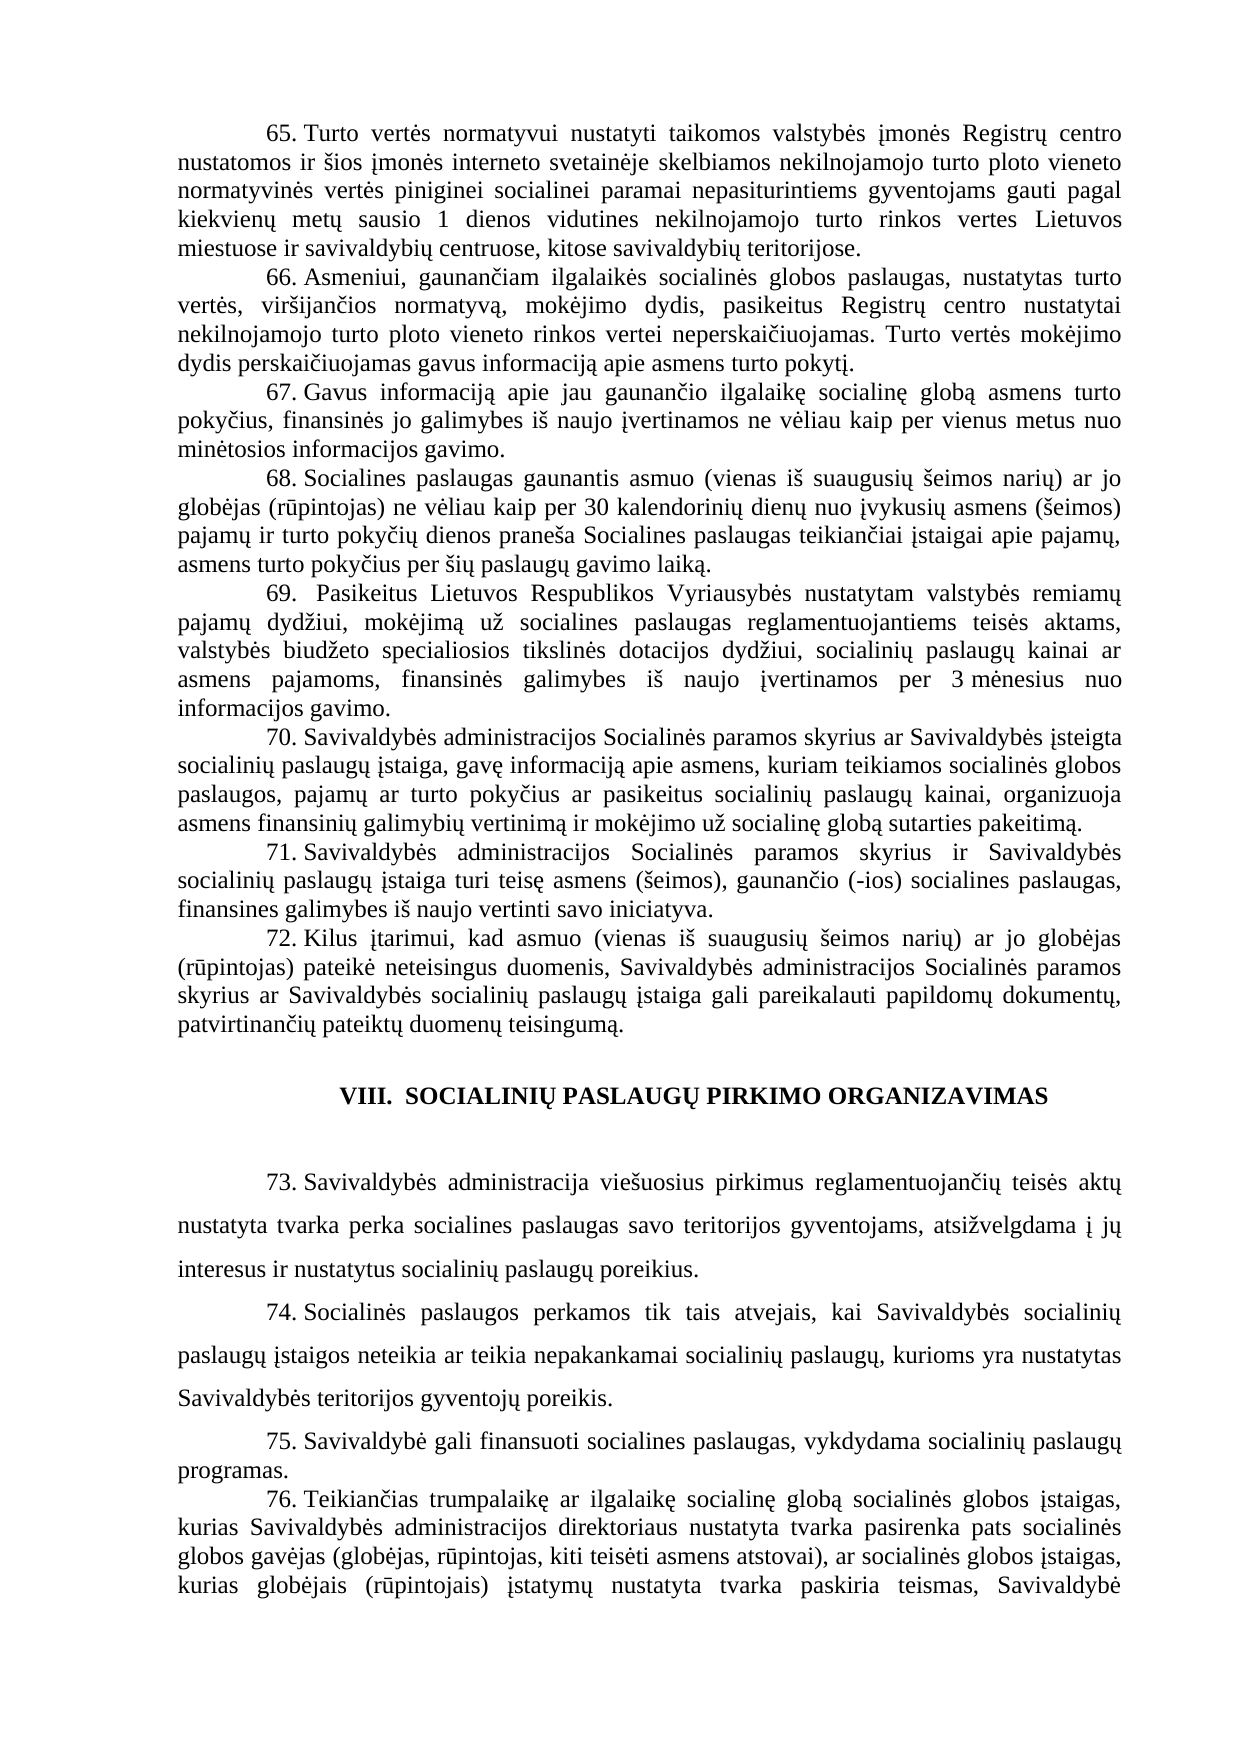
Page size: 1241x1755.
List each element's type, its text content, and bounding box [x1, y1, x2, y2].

text 71. Savivaldybės administracijos Socialinės paramos skyrius ir Savivaldybės socialinių paslaugų įstaiga turi teisę asmens (šeimos), gaunančio (-ios) socialines paslaugas, finansines galimybes iš naujo vertinti savo iniciatyva. [177, 837, 1122, 923]
text 76. Teikiančias trumpalaikę ar ilgalaikę socialinę globą socialinės globos įstaigas, kurias Savivaldybės administracijos direktoriaus nustatyta tvarka pasirenka pats socialinės globos gavėjas (globėjas, rūpintojas, kiti teisėti asmens atstovai), ar socialinės globos įstaigas, kurias globėjais (rūpintojais) įstatymų nustatyta tvarka paskiria teismas, Savivaldybė [177, 1484, 1122, 1599]
text 72. Kilus įtarimui, kad asmuo (vienas iš suaugusių šeimos narių) ar jo globėjas (rūpintojas) pateikė neteisingus duomenis, Savivaldybės administracijos Socialinės paramos skyrius ar Savivaldybės socialinių paslaugų įstaiga gali pareikalauti papildomų dokumentų, patvirtinančių pateiktų duomenų teisingumą. [177, 923, 1122, 1038]
text 74. Socialinės paslaugos perkamos tik tais atvejais, kai Savivaldybės socialinių paslaugų įstaigos neteikia ar teikia nepakankamai socialinių paslaugų, kurioms yra nustatytas Savivaldybės teritorijos gyventojų poreikis. [177, 1297, 1122, 1412]
text VIII. SOCIALINIŲ PASLAUGŲ PIRKIMO ORGANIZAVIMAS [177, 1081, 1122, 1110]
text 65. Turto vertės normatyvui nustatyti taikomos valstybės įmonės Registrų centro nustatomos ir šios įmonės interneto svetainėje skelbiamos nekilnojamojo turto ploto vieneto normatyvinės vertės piniginei socialinei paramai nepasiturintiems gyventojams gauti pagal kiekvienų metų sausio 1 dienos vidutines nekilnojamojo turto rinkos vertes Lietuvos miestuose ir savivaldybių centruose, kitose savivaldybių teritorijose. [177, 118, 1122, 262]
text 70. Savivaldybės administracijos Socialinės paramos skyrius ar Savivaldybės įsteigta socialinių paslaugų įstaiga, gavę informaciją apie asmens, kuriam teikiamos socialinės globos paslaugos, pajamų ar turto pokyčius ar pasikeitus socialinių paslaugų kainai, organizuoja asmens finansinių galimybių vertinimą ir mokėjimo už socialinę globą sutarties pakeitimą. [177, 722, 1122, 837]
text 69. Pasikeitus Lietuvos Respublikos Vyriausybės nustatytam valstybės remiamų pajamų dydžiui, mokėjimą už socialines paslaugas reglamentuojantiems teisės aktams, valstybės biudžeto specialiosios tikslinės dotacijos dydžiui, socialinių paslaugų kainai ar asmens pajamoms, finansinės galimybes iš naujo įvertinamos per 3 mėnesius nuo informacijos gavimo. [177, 578, 1122, 722]
text 68. Socialines paslaugas gaunantis asmuo (vienas iš suaugusių šeimos narių) ar jo globėjas (rūpintojas) ne vėliau kaip per 30 kalendorinių dienų nuo įvykusių asmens (šeimos) pajamų ir turto pokyčių dienos praneša Socialines paslaugas teikiančiai įstaigai apie pajamų, asmens turto pokyčius per šių paslaugų gavimo laiką. [177, 463, 1122, 578]
text 67. Gavus informaciją apie jau gaunančio ilgalaikę socialinę globą asmens turto pokyčius, finansinės jo galimybes iš naujo įvertinamos ne vėliau kaip per vienus metus nuo minėtosios informacijos gavimo. [177, 377, 1122, 463]
text 75. Savivaldybė gali finansuoti socialines paslaugas, vykdydama socialinių paslaugų programas. [177, 1426, 1122, 1484]
text 66. Asmeniui, gaunančiam ilgalaikės socialinės globos paslaugas, nustatytas turto vertės, viršijančios normatyvą, mokėjimo dydis, pasikeitus Registrų centro nustatytai nekilnojamojo turto ploto vieneto rinkos vertei neperskaičiuojamas. Turto vertės mokėjimo dydis perskaičiuojamas gavus informaciją apie asmens turto pokytį. [177, 262, 1122, 377]
text 73. Savivaldybės administracija viešuosius pirkimus reglamentuojančių teisės aktų nustatyta tvarka perka socialines paslaugas savo teritorijos gyventojams, atsižvelgdama į jų interesus ir nustatytus socialinių paslaugų poreikius. [177, 1167, 1122, 1282]
